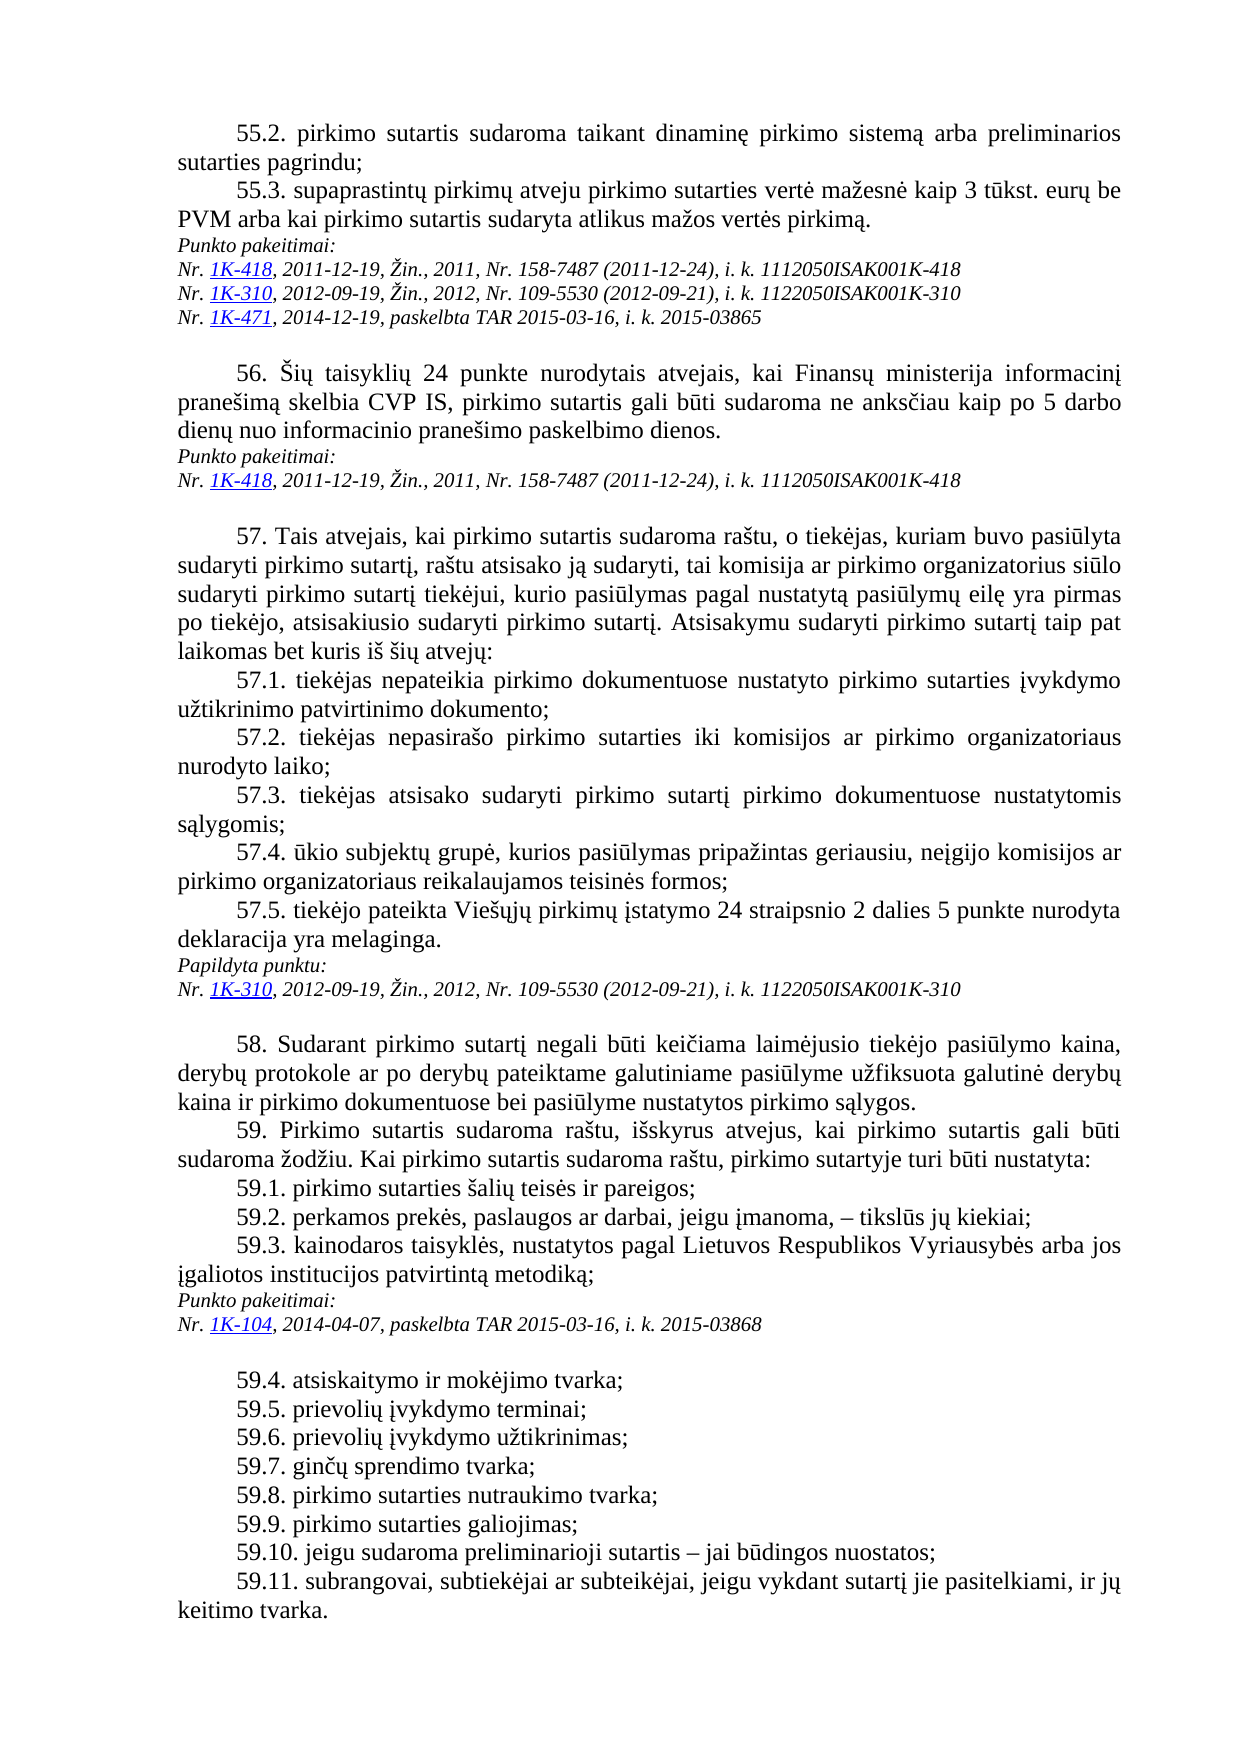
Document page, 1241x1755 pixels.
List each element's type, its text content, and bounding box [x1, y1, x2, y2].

text Papildyta punktu: [177, 952, 1122, 977]
text Nr. 1K-418, 2011-12-19, Žin., 2011, Nr. 158-7487 (2011-12-24), i. k. 1112050ISAK001K-418 [177, 468, 1122, 492]
text 57.1. tiekėjas nepateikia pirkimo dokumentuose nustatyto pirkimo sutarties įvykdymo užtikrinimo patvirtinimo dokumento; [177, 665, 1122, 722]
text 58. Sudarant pirkimo sutartį negali būti keičiama laimėjusio tiekėjo pasiūlymo kaina, derybų protokole ar po derybų pateiktame galutiniame pasiūlyme užfiksuota galutinė derybų kaina ir pirkimo dokumentuose bei pasiūlyme nustatytos pirkimo sąlygos. [177, 1029, 1122, 1116]
text 59.10. jeigu sudaroma preliminarioji sutartis – jai būdingos nuostatos; [177, 1537, 1122, 1566]
text Nr. 1K-471, 2014-12-19, paskelbta TAR 2015-03-16, i. k. 2015-03865 [177, 305, 1122, 329]
text 57.3. tiekėjas atsisako sudaryti pirkimo sutartį pirkimo dokumentuose nustatytomis sąlygomis; [177, 780, 1122, 837]
text Punkto pakeitimai: [177, 1288, 1122, 1312]
text 59.6. prievolių įvykdymo užtikrinimas; [177, 1422, 1122, 1451]
text 57.5. tiekėjo pateikta Viešųjų pirkimų įstatymo 24 straipsnio 2 dalies 5 punkte nurodyta deklaracija yra melaginga. [177, 895, 1122, 952]
text 59.5. prievolių įvykdymo terminai; [177, 1394, 1122, 1422]
text 56. Šių taisyklių 24 punkte nurodytais atvejais, kai Finansų ministerija informacinį pranešimą skelbia CVP IS, pirkimo sutartis gali būti sudaroma ne anksčiau kaip po 5 darbo dienų nuo informacinio pranešimo paskelbimo dienos. [177, 358, 1122, 444]
text 59.2. perkamos prekės, paslaugos ar darbai, jeigu įmanoma, – tikslūs jų kiekiai; [177, 1202, 1122, 1231]
text 55.3. supaprastintų pirkimų atveju pirkimo sutarties vertė mažesnė kaip 3 tūkst. eurų be PVM arba kai pirkimo sutartis sudaryta atlikus mažos vertės pirkimą. [177, 176, 1122, 233]
text Punkto pakeitimai: [177, 444, 1122, 468]
text 59.1. pirkimo sutarties šalių teisės ir pareigos; [177, 1173, 1122, 1202]
text 59.3. kainodaros taisyklės, nustatytos pagal Lietuvos Respublikos Vyriausybės arba jos įgaliotos institucijos patvirtintą metodiką; [177, 1231, 1122, 1288]
text 57.4. ūkio subjektų grupė, kurios pasiūlymas pripažintas geriausiu, neįgijo komisijos ar pirkimo organizatoriaus reikalaujamos teisinės formos; [177, 837, 1122, 895]
text 59.7. ginčų sprendimo tvarka; [177, 1451, 1122, 1480]
text Nr. 1K-310, 2012-09-19, Žin., 2012, Nr. 109-5530 (2012-09-21), i. k. 1122050ISAK001K-310 [177, 281, 1122, 305]
text 55.2. pirkimo sutartis sudaroma taikant dinaminę pirkimo sistemą arba preliminarios sutarties pagrindu; [177, 118, 1122, 176]
text Punkto pakeitimai: [177, 233, 1122, 257]
text Nr. 1K-418, 2011-12-19, Žin., 2011, Nr. 158-7487 (2011-12-24), i. k. 1112050ISAK001K-418 [177, 257, 1122, 281]
text 59.4. atsiskaitymo ir mokėjimo tvarka; [177, 1365, 1122, 1394]
text 59.9. pirkimo sutarties galiojimas; [177, 1509, 1122, 1537]
text 57. Tais atvejais, kai pirkimo sutartis sudaroma raštu, o tiekėjas, kuriam buvo pasiūlyta sudaryti pirkimo sutartį, raštu atsisako ją sudaryti, tai komisija ar pirkimo organizatorius siūlo sudaryti pirkimo sutartį tiekėjui, kurio pasiūlymas pagal nustatytą pasiūlymų eilę yra pirmas po tiekėjo, atsisakiusio sudaryti pirkimo sutartį. Atsisakymu sudaryti pirkimo sutartį taip pat laikomas bet kuris iš šių atvejų: [177, 521, 1122, 665]
text 57.2. tiekėjas nepasirašo pirkimo sutarties iki komisijos ar pirkimo organizatoriaus nurodyto laiko; [177, 722, 1122, 780]
text 59. Pirkimo sutartis sudaroma raštu, išskyrus atvejus, kai pirkimo sutartis gali būti sudaroma žodžiu. Kai pirkimo sutartis sudaroma raštu, pirkimo sutartyje turi būti nustatyta: [177, 1116, 1122, 1173]
text Nr. 1K-104, 2014-04-07, paskelbta TAR 2015-03-16, i. k. 2015-03868 [177, 1312, 1122, 1336]
text 59.8. pirkimo sutarties nutraukimo tvarka; [177, 1480, 1122, 1509]
text 59.11. subrangovai, subtiekėjai ar subteikėjai, jeigu vykdant sutartį jie pasitelkiami, ir jų keitimo tvarka. [177, 1566, 1122, 1624]
text Nr. 1K-310, 2012-09-19, Žin., 2012, Nr. 109-5530 (2012-09-21), i. k. 1122050ISAK001K-310 [177, 977, 1122, 1001]
